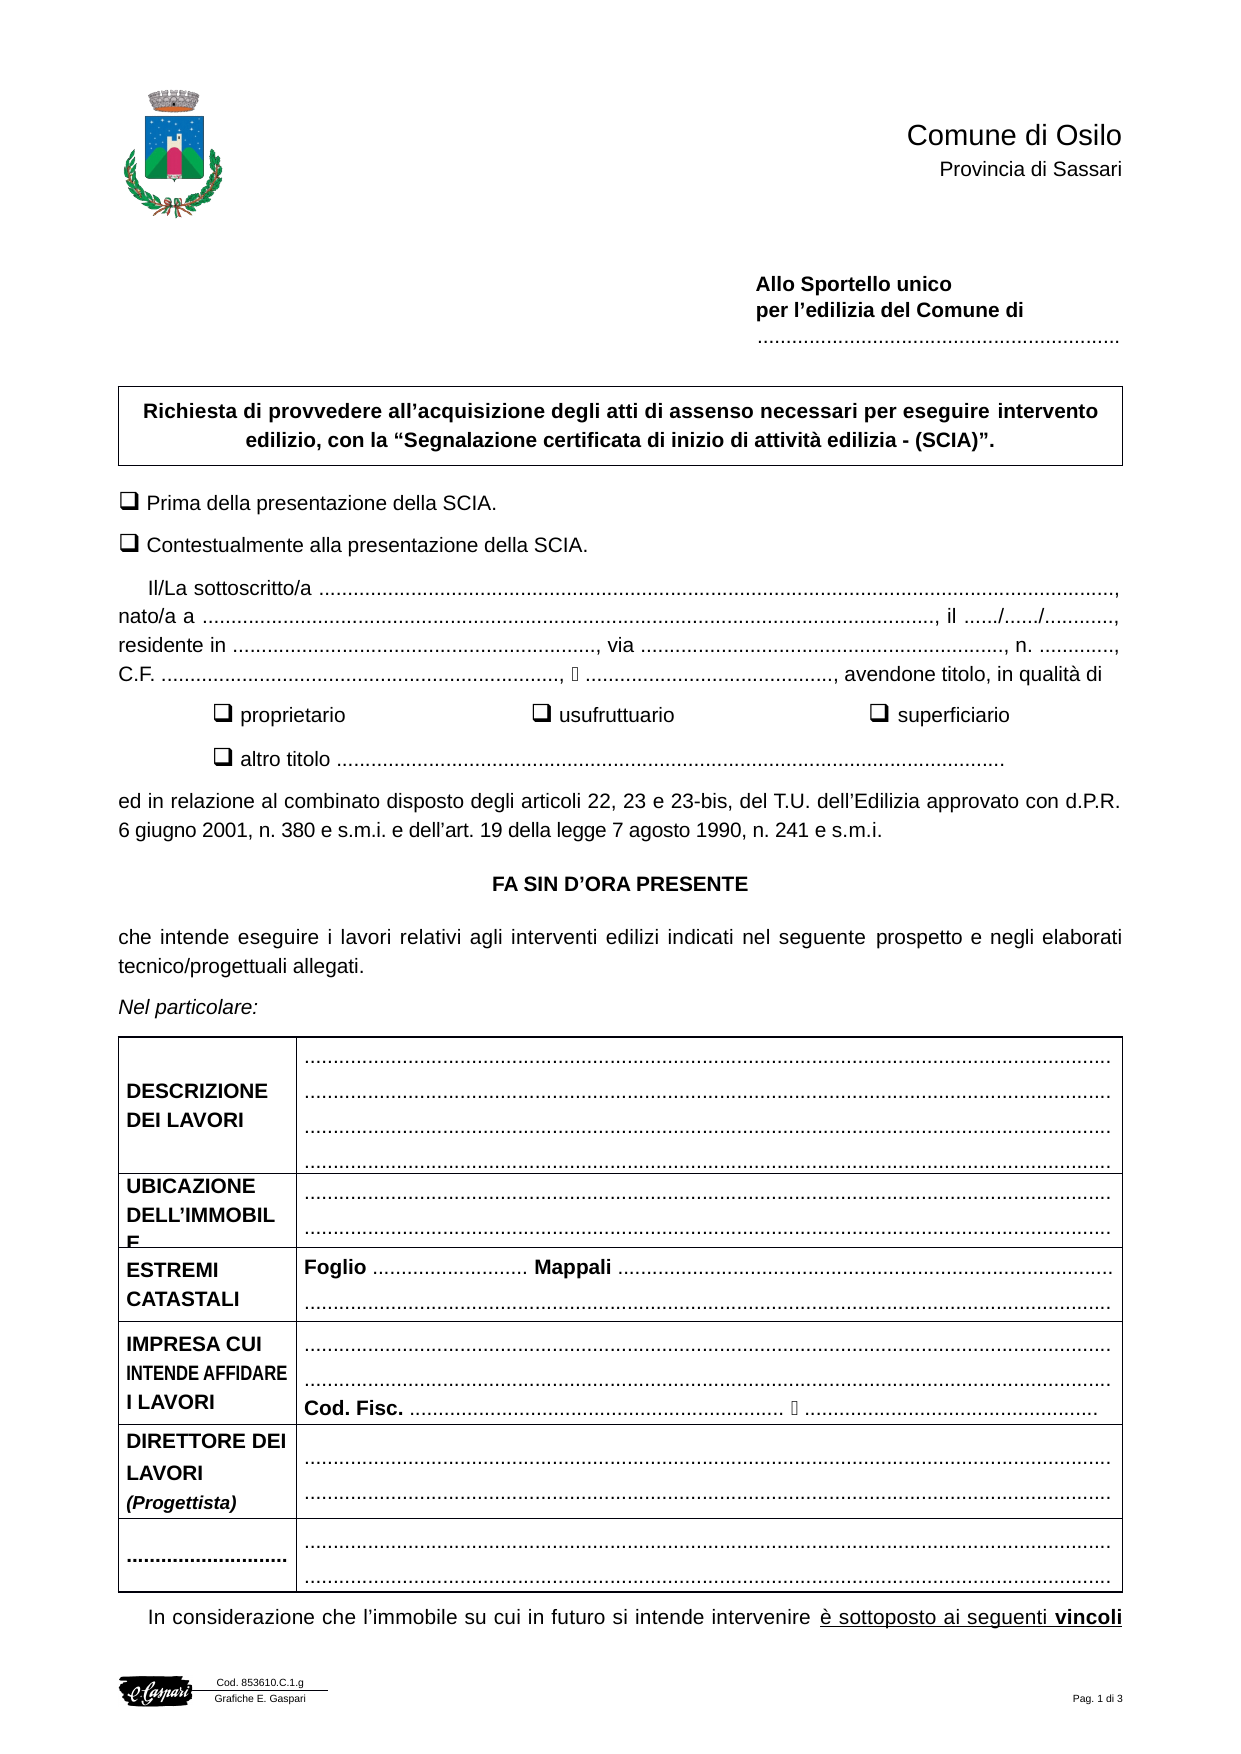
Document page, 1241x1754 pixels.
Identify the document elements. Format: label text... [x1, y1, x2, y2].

picture [118, 1675, 193, 1707]
table_cell ............................................................................................................................................ ............................................................................................................................................ Cod. Fisc. .................................................................  ................................................... [297, 1322, 1122, 1424]
text FA SIN D’ORA PRESENTE [118, 871, 1122, 895]
text ............................................................... [756, 324, 1122, 348]
text Allo Sportello unico [755, 272, 1122, 296]
table_cell ............................................................................................................................................ ............................................................................................................................................ [297, 1519, 1122, 1591]
text  Contestualmente alla presentazione della SCIA. [118, 533, 1122, 558]
text Nel particolare: [118, 995, 1122, 1019]
table_header ............................................................................................................................................ ............................................................................................................................................ ............................................................................................................................................ ............................................................................................................................................ [297, 1038, 1122, 1173]
table_cell ESTREMI CATASTALI [119, 1248, 296, 1321]
text per l’edilizia del Comune di [756, 298, 1122, 322]
text ed in relazione al combinato disposto degli articoli 22, 23 e 23-bis, del T.U. dell’Edilizia approvato con d.P.R. 6 giugno 2001, n. 380 e s.m.i. e dell’art. 19 della legge 7 agosto 1990, n. 241 e s.m.i. [118, 789, 1122, 842]
text Il/La sottoscritto/a .........................................................................................................................................., nato/a a ..............................................................................................................................., il ....../....../............, residente in ..............................................................., via ..............................................................., n. ............., C.F. .....................................................................,  ..........................................., avendone titolo, in qualità di [118, 576, 1122, 686]
picture [122, 87, 224, 219]
table_header DESCRIZIONE DEI LAVORI [119, 1038, 296, 1173]
table_cell IMPRESA CUI INTENDE AFFIDARE I LAVORI [119, 1322, 296, 1424]
table_cell ............................ [119, 1519, 296, 1591]
table_cell UBICAZIONE DELL’IMMOBILE [119, 1174, 296, 1247]
text  Prima della presentazione della SCIA. [118, 491, 1122, 516]
table_header Richiesta di provvedere all’acquisizione degli atti di assenso necessari per eseguire intervento edilizio, con la “Segnalazione certificata di inizio di attività edilizia - (SCIA)”. [119, 387, 1122, 464]
text che intende eseguire i lavori relativi agli interventi edilizi indicati nel seguente prospetto e negli elaborati tecnico/progettuali allegati. [118, 925, 1122, 978]
text In considerazione che l’immobile su cui in futuro si intende intervenire è sottoposto ai seguenti vincoli [118, 1605, 1122, 1629]
table_cell DIRETTORE DEI LAVORI (Progettista) [119, 1425, 296, 1518]
text Comune di Osilo [224, 118, 1122, 152]
table_cell ............................................................................................................................................ ............................................................................................................................................ [297, 1174, 1122, 1247]
text  proprietario  usufruttuario  superficiario [118, 703, 1122, 728]
text Provincia di Sassari [224, 157, 1122, 181]
table_cell Foglio ........................... Mappali ...................................................................................... ............................................................................................................................................ [297, 1248, 1122, 1321]
table_cell ............................................................................................................................................ ............................................................................................................................................ [297, 1425, 1122, 1518]
text  altro titolo .................................................................................................................... [118, 746, 1122, 771]
